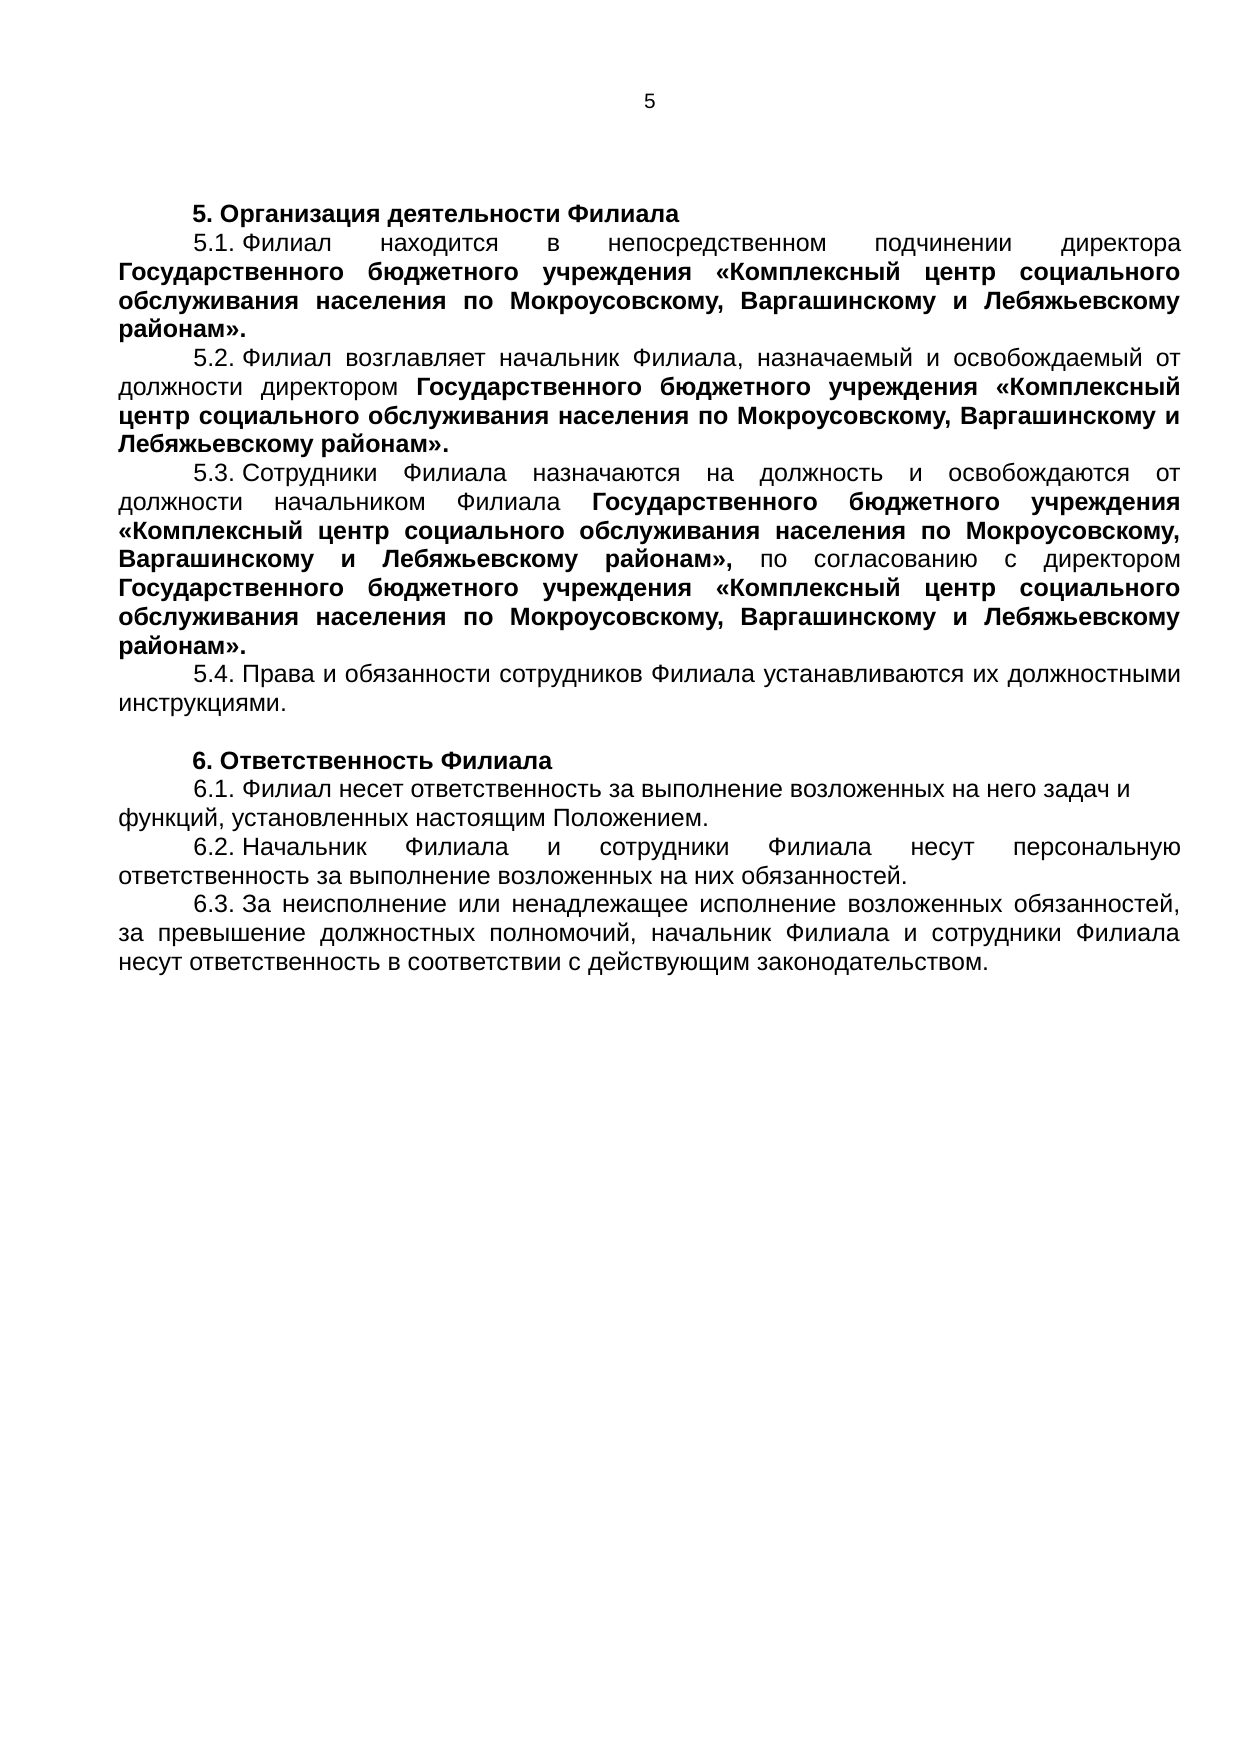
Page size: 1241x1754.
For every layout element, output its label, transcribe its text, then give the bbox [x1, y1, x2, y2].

text 5. Организация деятельности Филиала [118, 199, 1181, 228]
text 6.3. За неисполнение или ненадлежащее исполнение возложенных обязанностей, за превышение должностных полномочий, начальник Филиала и сотрудники Филиала несут ответственность в соответствии с действующим законодательством. [118, 889, 1181, 976]
text 6.1. Филиал несет ответственность за выполнение возложенных на него задач и функций, установленных настоящим Положением. [118, 774, 1181, 832]
text 5.4. Права и обязанности сотрудников Филиала устанавливаются их должностными инструкциями. [118, 659, 1181, 717]
text 5.2. Филиал возглавляет начальник Филиала, назначаемый и освобождаемый от должности директором Государственного бюджетного учреждения «Комплексный центр социального обслуживания населения по Мокроусовскому, Варгашинскому и Лебяжьевскому районам». [118, 343, 1181, 458]
text 5.1. Филиал находится в непосредственном подчинении директора Государственного бюджетного учреждения «Комплексный центр социального обслуживания населения по Мокроусовскому, Варгашинскому и Лебяжьевскому районам». [118, 228, 1181, 343]
text 5.3. Сотрудники Филиала назначаются на должность и освобождаются от должности начальником Филиала Государственного бюджетного учреждения «Комплексный центр социального обслуживания населения по Мокроусовскому, Варгашинскому и Лебяжьевскому районам», по согласованию с директором Государственного бюджетного учреждения «Комплексный центр социального обслуживания населения по Мокроусовскому, Варгашинскому и Лебяжьевскому районам». [118, 458, 1181, 659]
text 6. Ответственность Филиала [118, 746, 1181, 774]
text 6.2. Начальник Филиала и сотрудники Филиала несут персональную ответственность за выполнение возложенных на них обязанностей. [118, 832, 1181, 889]
